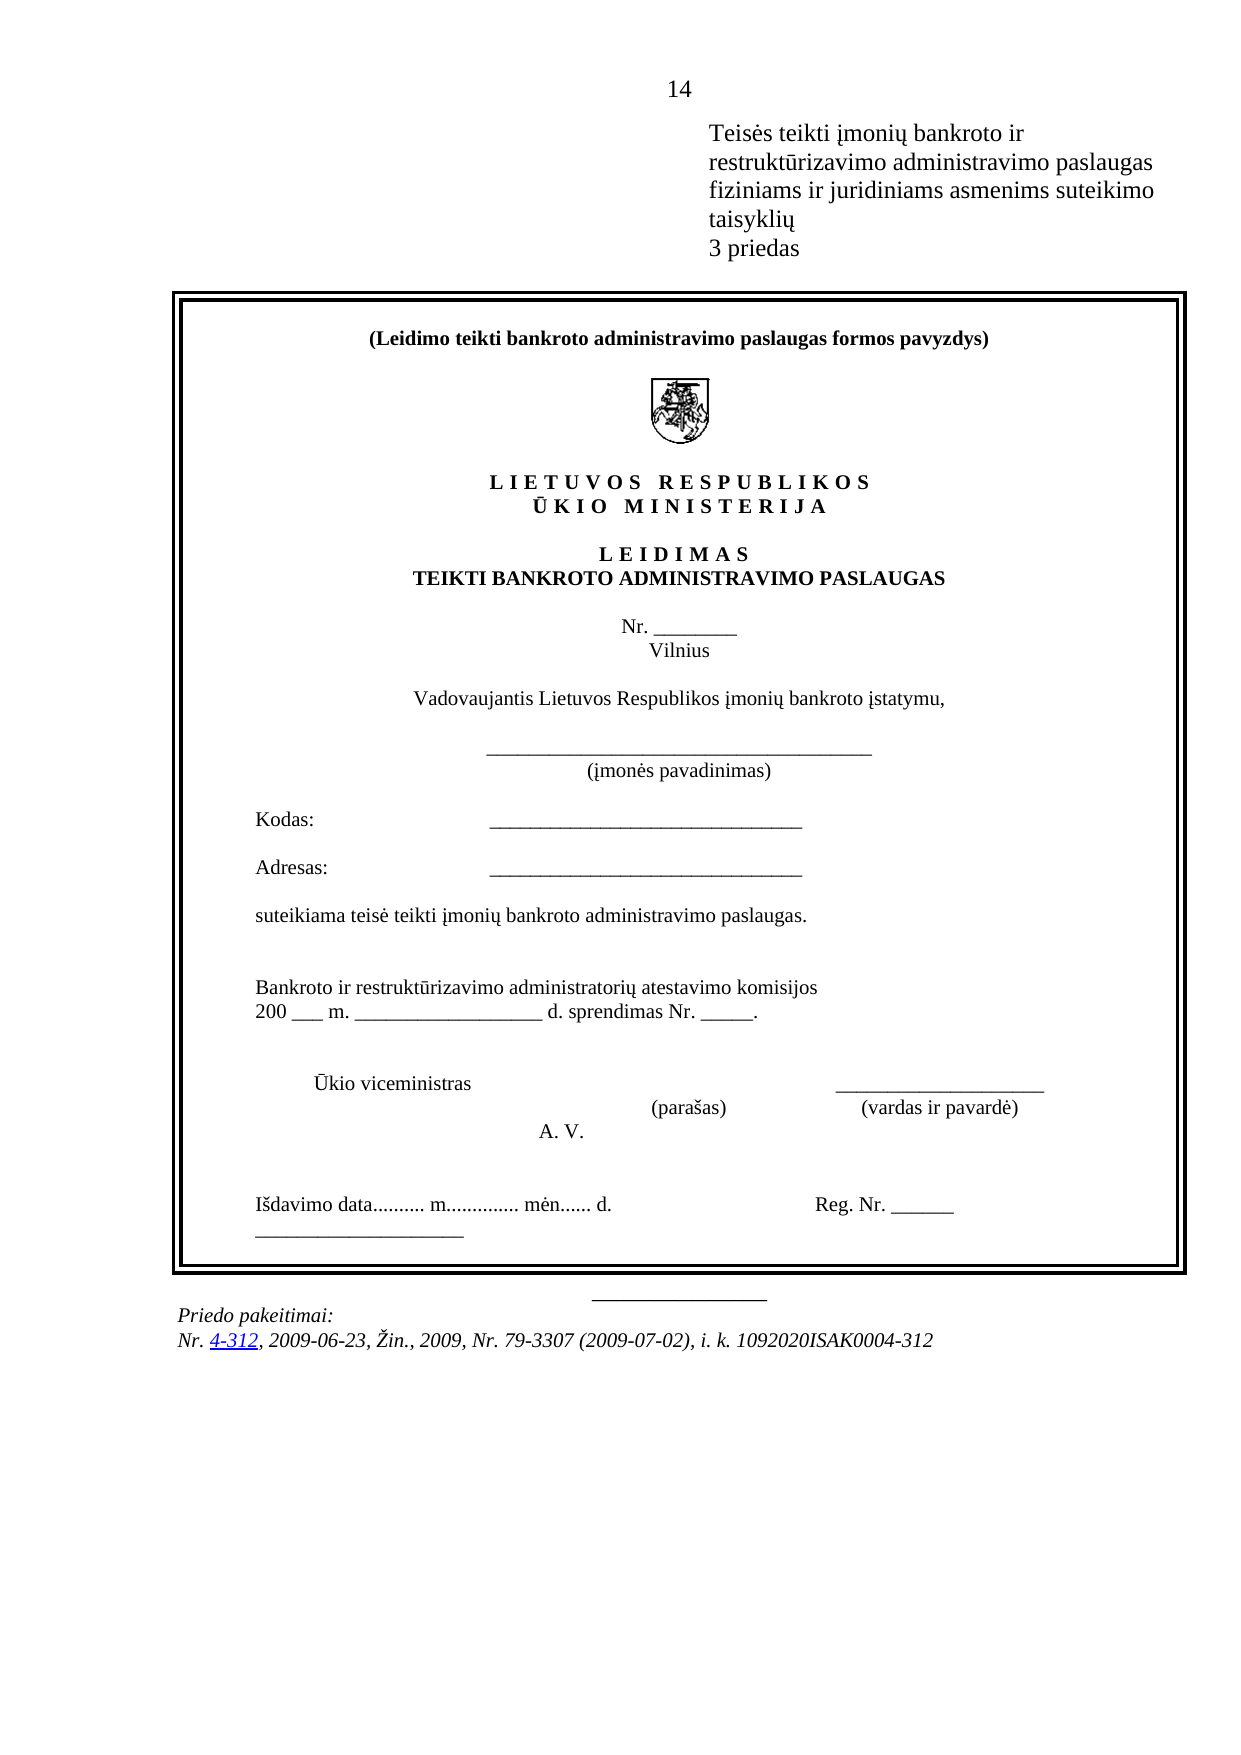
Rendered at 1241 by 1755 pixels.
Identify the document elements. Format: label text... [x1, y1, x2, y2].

text fiziniams ir juridiniams asmenims suteikimo [177, 176, 1181, 204]
text restruktūrizavimo administravimo paslaugas [177, 147, 1181, 176]
text ______________ [177, 1275, 1181, 1303]
text taisyklių [177, 204, 1181, 233]
text Priedo pakeitimai: [177, 1303, 1181, 1327]
text Nr. 4-312, 2009-06-23, Žin., 2009, Nr. 79-3307 (2009-07-02), i. k. 1092020ISAK0004-312 [177, 1327, 1181, 1352]
text Teisės teikti įmonių bankroto ir [709, 118, 1181, 147]
table_header (Leidimo teikti bankroto administravimo paslaugas formos pavyzdys) LIETUVOS RESPUBLIKOS ŪKIO MINISTERIJA LEIDIMAS TEIKTI BANKROTO ADMINISTRAVIMO PASLAUGAS Nr. ________ Vilnius Vadovaujantis Lietuvos Respublikos įmonių bankroto įstatymu, _____________________________________ (įmonės pavadinimas) Kodas: Adresas: suteikiama teisė teikti įmonių bankroto administravimo paslaugas. Bankroto ir restruktūrizavimo administratorių atestavimo komisijos 200 ___ m. __________________ d. sprendimas Nr. _____. Ūkio viceministras ____________________ (parašas) (vardas ir pavardė) A. V. Išdavimo data.......... m.............. mėn...... d. Reg. Nr. ______ ____________________ [177, 294, 1181, 1264]
text 3 priedas [177, 233, 1181, 262]
